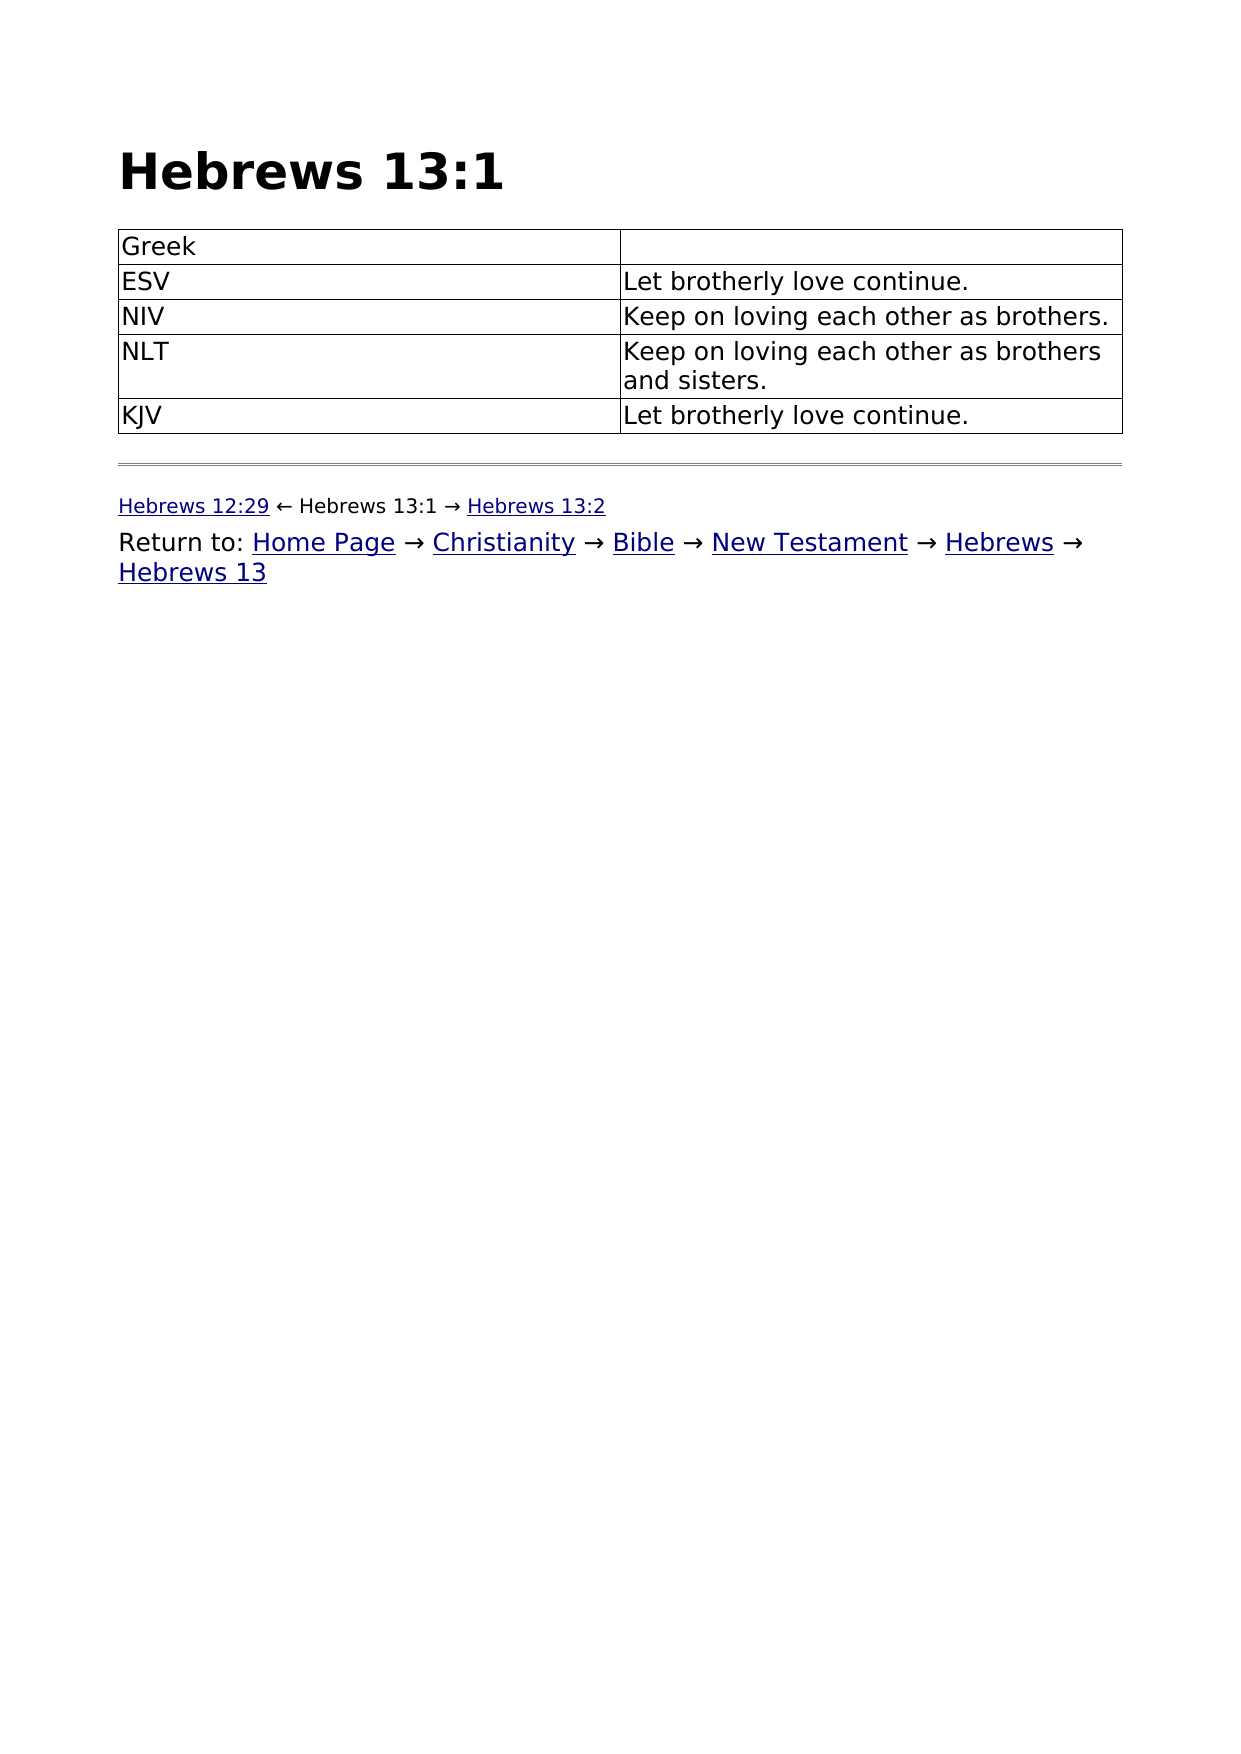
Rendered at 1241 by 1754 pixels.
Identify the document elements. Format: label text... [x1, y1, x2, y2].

table_cell KJV [119, 399, 620, 433]
table_cell NIV [119, 300, 620, 334]
table_cell NLT [119, 335, 620, 398]
subtitle Hebrews 13:1 [118, 143, 1122, 201]
table_header [621, 230, 1122, 264]
table_cell ESV [119, 265, 620, 299]
table_cell Let brotherly love continue. [621, 265, 1122, 299]
table_header Greek [119, 230, 620, 264]
table_cell Keep on loving each other as brothers. [621, 300, 1122, 334]
text Return to: Home Page → Christianity → Bible → New Testament → Hebrews → Hebrews 13 [118, 529, 1122, 587]
table_cell Let brotherly love continue. [621, 399, 1122, 433]
text Hebrews 12:29 ← Hebrews 13:1 → Hebrews 13:2 [118, 494, 1122, 529]
table_cell Keep on loving each other as brothers and sisters. [621, 335, 1122, 398]
